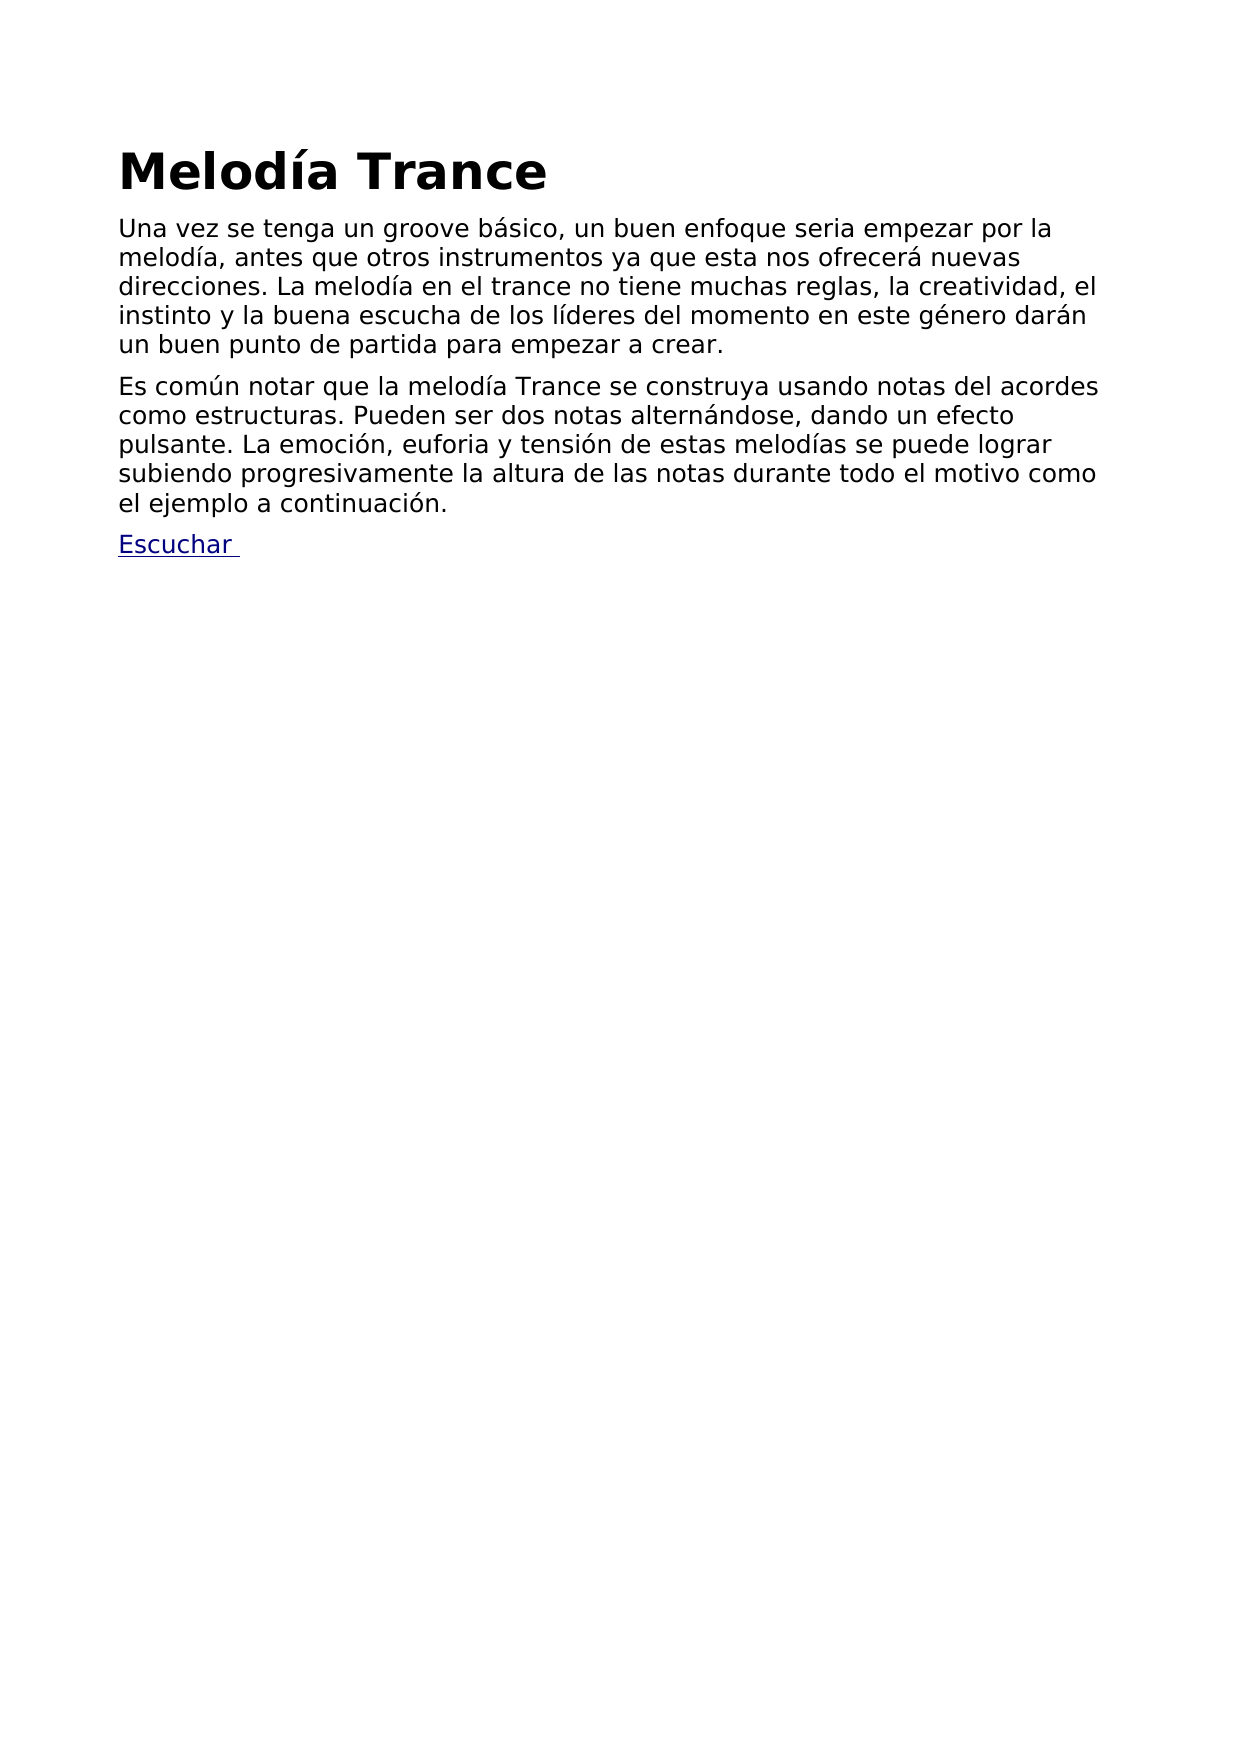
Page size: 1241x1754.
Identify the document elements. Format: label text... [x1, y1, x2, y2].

text Escuchar [118, 531, 1122, 560]
text Una vez se tenga un groove básico, un buen enfoque seria empezar por la melodía, antes que otros instrumentos ya que esta nos ofrecerá nuevas direcciones. La melodía en el trance no tiene muchas reglas, la creatividad, el instinto y la buena escucha de los líderes del momento en este género darán un buen punto de partida para empezar a crear. [118, 214, 1122, 360]
subtitle Melodía Trance [118, 143, 1122, 201]
text Es común notar que la melodía Trance se construya usando notas del acordes como estructuras. Pueden ser dos notas alternándose, dando un efecto pulsante. La emoción, euforia y tensión de estas melodías se puede lograr subiendo progresivamente la altura de las notas durante todo el motivo como el ejemplo a continuación. [118, 372, 1122, 518]
